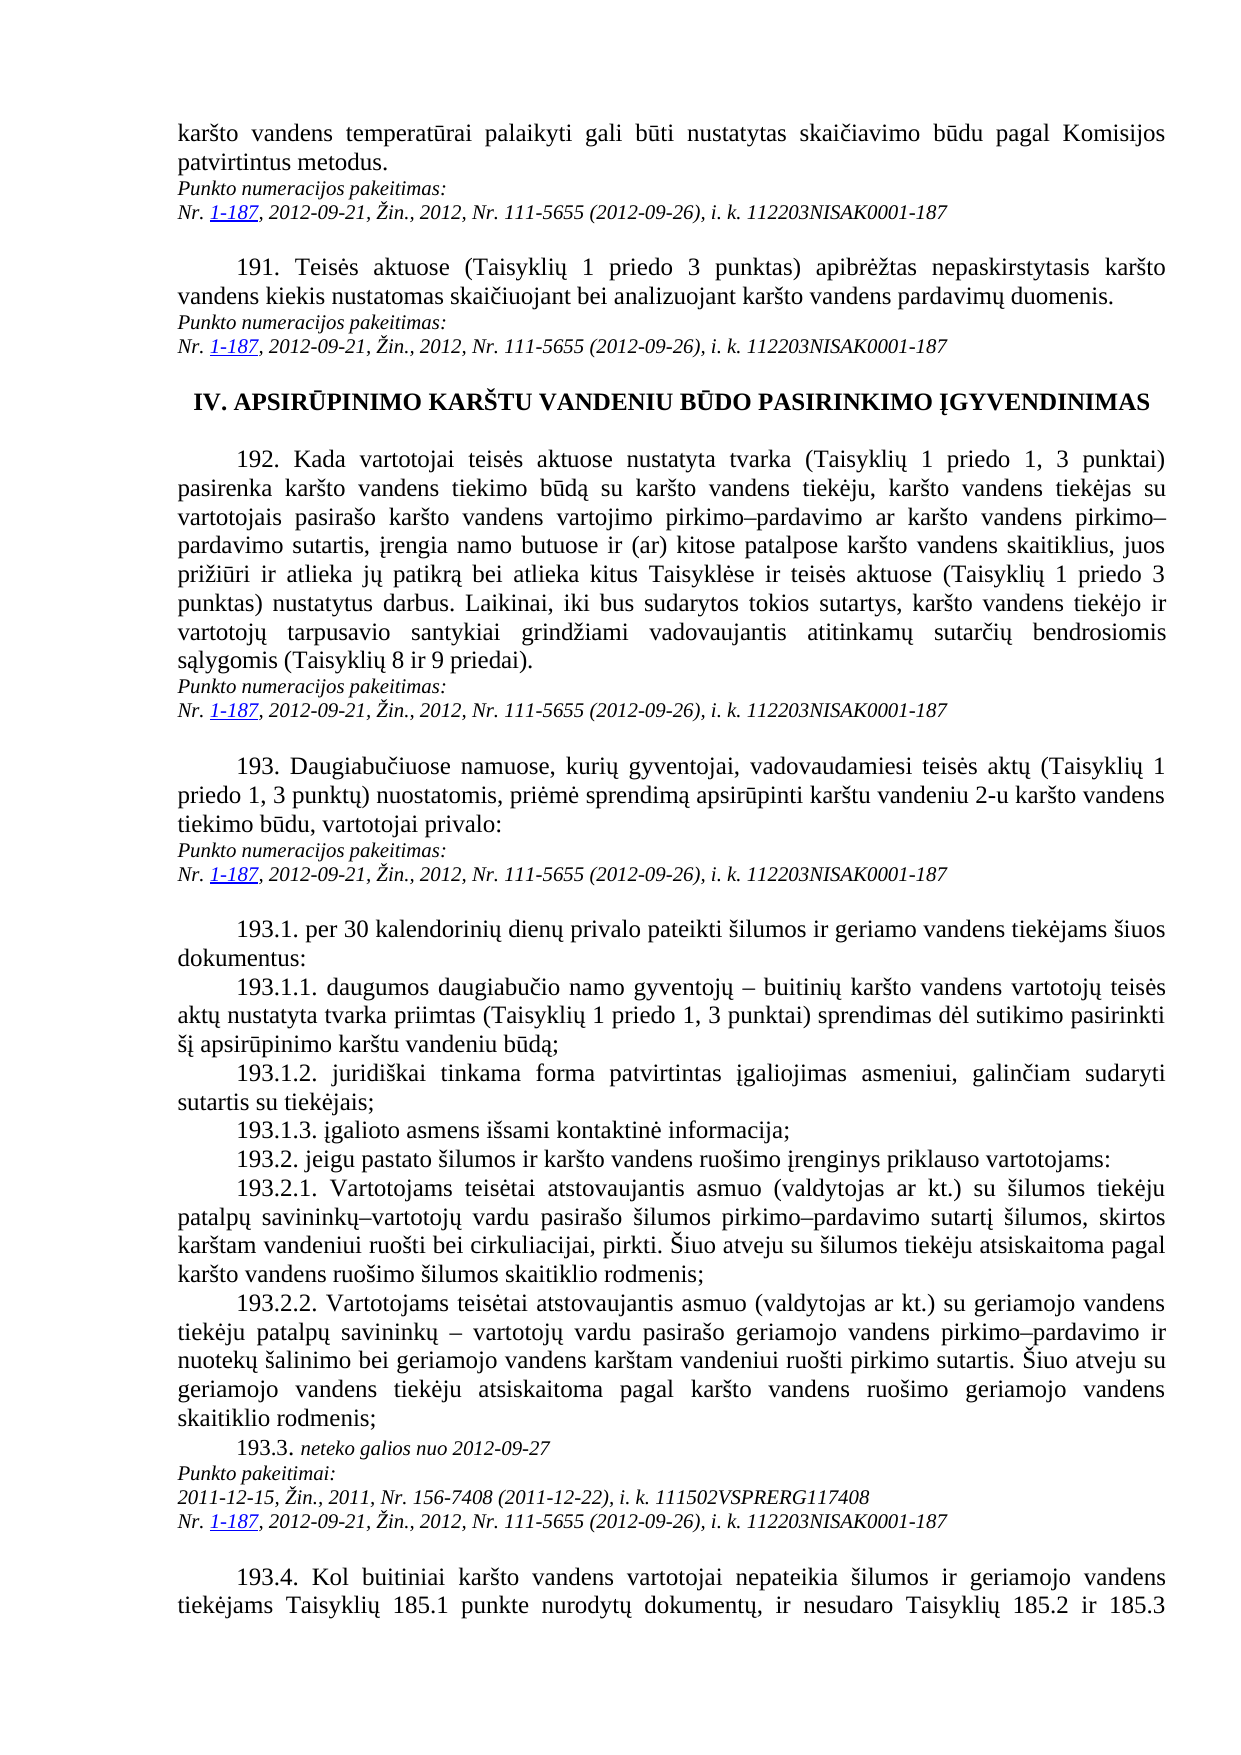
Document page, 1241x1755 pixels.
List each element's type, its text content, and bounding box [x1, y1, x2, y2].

text Punkto numeracijos pakeitimas: [177, 176, 1166, 200]
text 191. Teisės aktuose (Taisyklių 1 priedo 3 punktas) apibrėžtas nepaskirstytasis karšto vandens kiekis nustatomas skaičiuojant bei analizuojant karšto vandens pardavimų duomenis. [177, 252, 1166, 310]
text 193.2.2. Vartotojams teisėtai atstovaujantis asmuo (valdytojas ar kt.) su geriamojo vandens tiekėju patalpų savininkų – vartotojų vardu pasirašo geriamojo vandens pirkimo–pardavimo ir nuotekų šalinimo bei geriamojo vandens karštam vandeniui ruošti pirkimo sutartis. Šiuo atveju su geriamojo vandens tiekėju atsiskaitoma pagal karšto vandens ruošimo geriamojo vandens skaitiklio rodmenis; [177, 1288, 1166, 1432]
text 193.1.3. įgalioto asmens išsami kontaktinė informacija; [177, 1116, 1166, 1144]
text Nr. 1-187, 2012-09-21, Žin., 2012, Nr. 111-5655 (2012-09-26), i. k. 112203NISAK0001-187 [177, 862, 1166, 886]
text IV. APSIRŪPINIMO karštU vandenIU BŪDO pasirinkimo įgyvendinimas [177, 387, 1166, 416]
text 193. Daugiabučiuose namuose, kurių gyventojai, vadovaudamiesi teisės aktų (Taisyklių 1 priedo 1, 3 punktų) nuostatomis, priėmė sprendimą apsirūpinti karštu vandeniu 2-u karšto vandens tiekimo būdu, vartotojai privalo: [177, 751, 1166, 837]
text 193.2.1. Vartotojams teisėtai atstovaujantis asmuo (valdytojas ar kt.) su šilumos tiekėju patalpų savininkų–vartotojų vardu pasirašo šilumos pirkimo–pardavimo sutartį šilumos, skirtos karštam vandeniui ruošti bei cirkuliacijai, pirkti. Šiuo atveju su šilumos tiekėju atsiskaitoma pagal karšto vandens ruošimo šilumos skaitiklio rodmenis; [177, 1173, 1166, 1288]
text karšto vandens temperatūrai palaikyti gali būti nustatytas skaičiavimo būdu pagal Komisijos patvirtintus metodus. [177, 118, 1166, 176]
text 193.1. per 30 kalendorinių dienų privalo pateikti šilumos ir geriamo vandens tiekėjams šiuos dokumentus: [177, 914, 1166, 972]
text Nr. 1-187, 2012-09-21, Žin., 2012, Nr. 111-5655 (2012-09-26), i. k. 112203NISAK0001-187 [177, 200, 1166, 224]
text 193.1.1. daugumos daugiabučio namo gyventojų – buitinių karšto vandens vartotojų teisės aktų nustatyta tvarka priimtas (Taisyklių 1 priedo 1, 3 punktai) sprendimas dėl sutikimo pasirinkti šį apsirūpinimo karštu vandeniu būdą; [177, 972, 1166, 1058]
text Nr. 1-187, 2012-09-21, Žin., 2012, Nr. 111-5655 (2012-09-26), i. k. 112203NISAK0001-187 [177, 334, 1166, 358]
text 192. Kada vartotojai teisės aktuose nustatyta tvarka (Taisyklių 1 priedo 1, 3 punktai) pasirenka karšto vandens tiekimo būdą su karšto vandens tiekėju, karšto vandens tiekėjas su vartotojais pasirašo karšto vandens vartojimo pirkimo–pardavimo ar karšto vandens pirkimo–pardavimo sutartis, įrengia namo butuose ir (ar) kitose patalpose karšto vandens skaitiklius, juos prižiūri ir atlieka jų patikrą bei atlieka kitus Taisyklėse ir teisės aktuose (Taisyklių 1 priedo 3 punktas) nustatytus darbus. Laikinai, iki bus sudarytos tokios sutartys, karšto vandens tiekėjo ir vartotojų tarpusavio santykiai grindžiami vadovaujantis atitinkamų sutarčių bendrosiomis sąlygomis (Taisyklių 8 ir 9 priedai). [177, 444, 1166, 674]
text Punkto pakeitimai: [177, 1461, 1166, 1485]
text 193.2. jeigu pastato šilumos ir karšto vandens ruošimo įrenginys priklauso vartotojams: [177, 1144, 1166, 1173]
text 2011-12-15, Žin., 2011, Nr. 156-7408 (2011-12-22), i. k. 111502VSPRERG117408 [177, 1485, 1166, 1509]
text Nr. 1-187, 2012-09-21, Žin., 2012, Nr. 111-5655 (2012-09-26), i. k. 112203NISAK0001-187 [177, 1509, 1166, 1533]
text 193.1.2. juridiškai tinkama forma patvirtintas įgaliojimas asmeniui, galinčiam sudaryti sutartis su tiekėjais; [177, 1058, 1166, 1116]
text Punkto numeracijos pakeitimas: [177, 310, 1166, 334]
text Punkto numeracijos pakeitimas: [177, 837, 1166, 862]
text 193.4. Kol buitiniai karšto vandens vartotojai nepateikia šilumos ir geriamojo vandens tiekėjams Taisyklių 185.1 punkte nurodytų dokumentų, ir nesudaro Taisyklių 185.2 ir 185.3 [177, 1562, 1166, 1619]
text 193.3. neteko galios nuo 2012-09-27 [177, 1432, 1166, 1461]
text Punkto numeracijos pakeitimas: [177, 674, 1166, 698]
text Nr. 1-187, 2012-09-21, Žin., 2012, Nr. 111-5655 (2012-09-26), i. k. 112203NISAK0001-187 [177, 698, 1166, 722]
